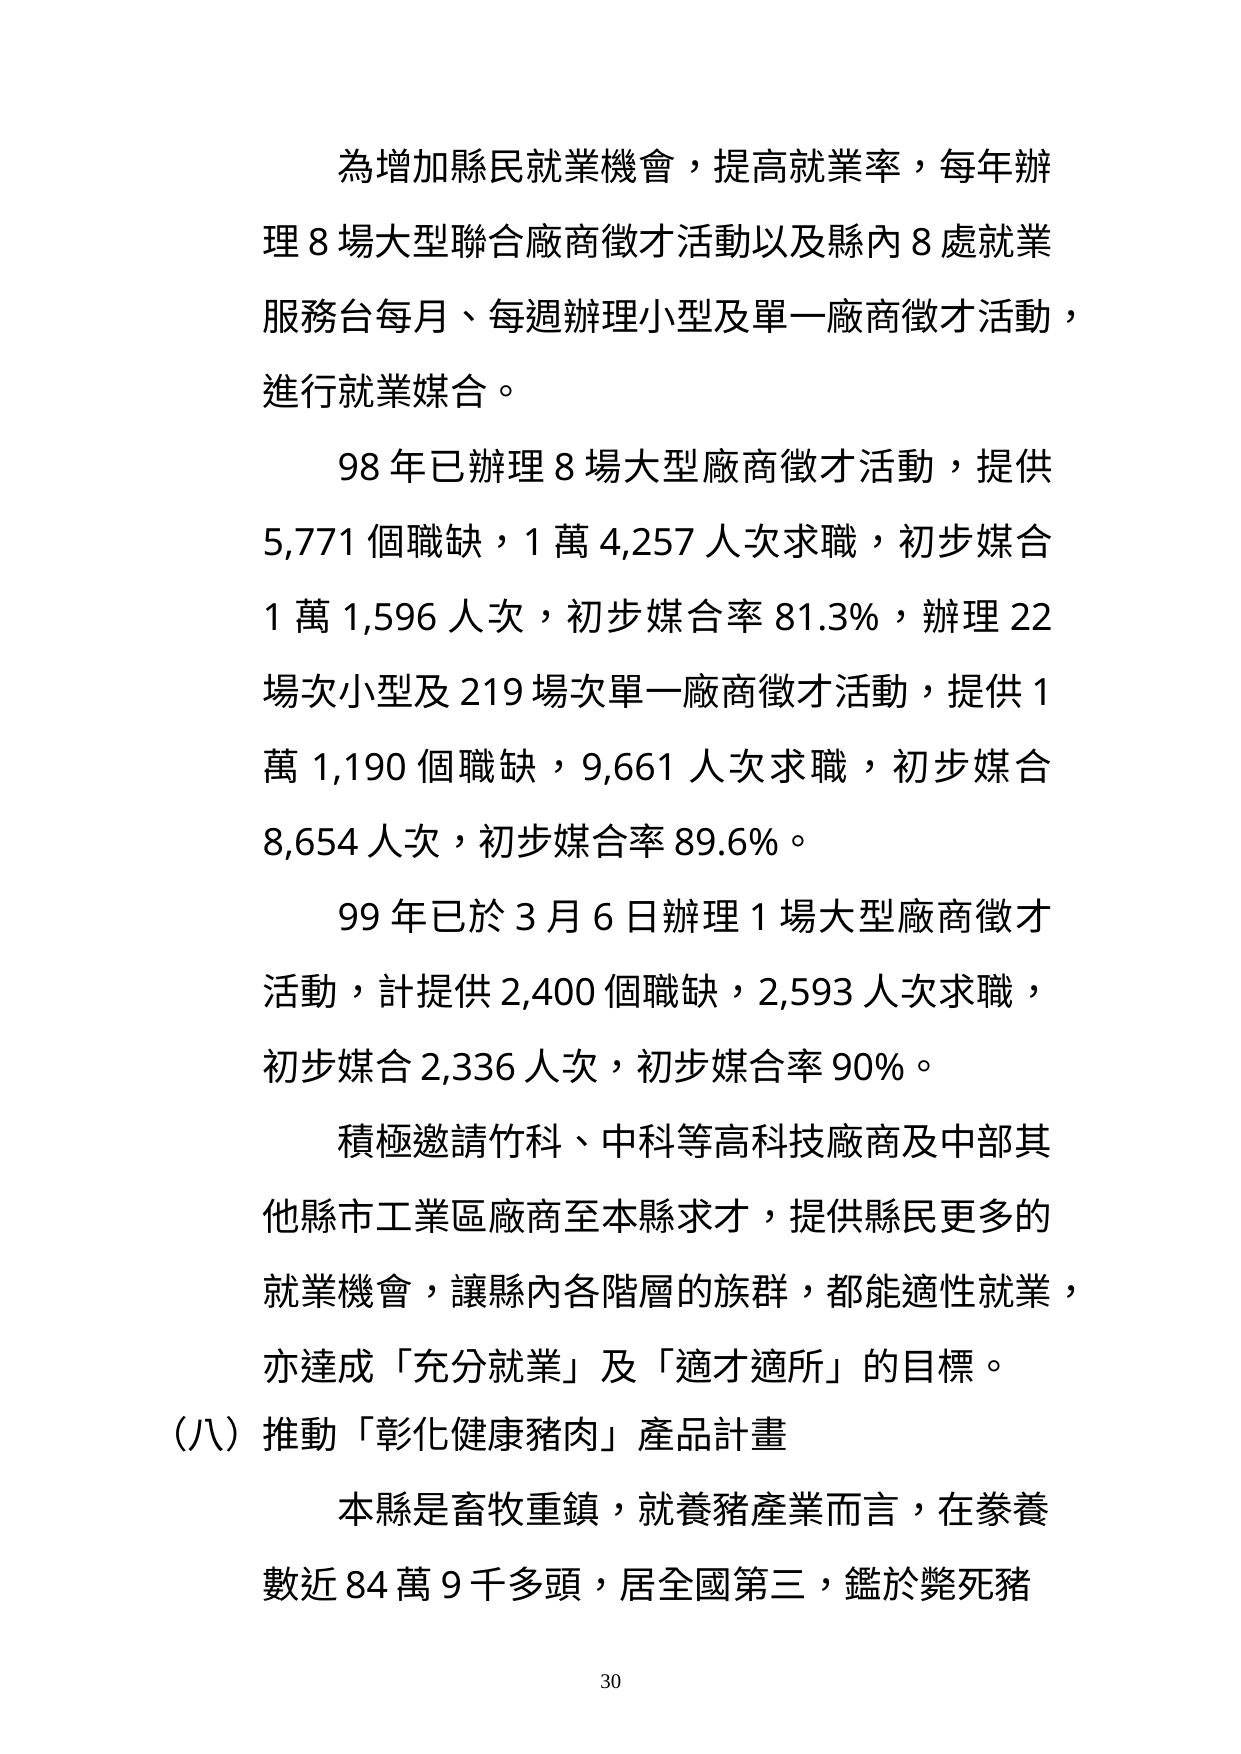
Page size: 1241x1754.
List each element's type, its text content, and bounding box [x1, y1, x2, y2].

text 98年已辦理8場大型廠商徵才活動，提供5,771個職缺，1萬4,257人次求職，初步媒合1萬1,596人次，初步媒合率81.3%，辦理22場次小型及219場次單一廠商徵才活動，提供1萬1,190個職缺，9,661人次求職，初步媒合8,654人次，初步媒合率89.6%。 [262, 420, 1053, 870]
text 99年已於3月6日辦理1場大型廠商徵才活動，計提供2,400個職缺，2,593人次求職，初步媒合2,336人次，初步媒合率90%。 [262, 870, 1053, 1095]
text 為增加縣民就業機會，提高就業率，每年辦理8場大型聯合廠商徵才活動以及縣內8處就業服務台每月、每週辦理小型及單一廠商徵才活動，進行就業媒合。 [262, 120, 1053, 420]
text 本縣是畜牧重鎮，就養豬產業而言，在豢養數近84萬9千多頭，居全國第三，鑑於斃死豬 [262, 1470, 1053, 1620]
text （八）推動「彰化健康豬肉」產品計畫 [150, 1395, 1053, 1470]
text 積極邀請竹科、中科等高科技廠商及中部其他縣市工業區廠商至本縣求才，提供縣民更多的就業機會，讓縣內各階層的族群，都能適性就業，亦達成「充分就業」及「適才適所」的目標。 [262, 1095, 1053, 1395]
